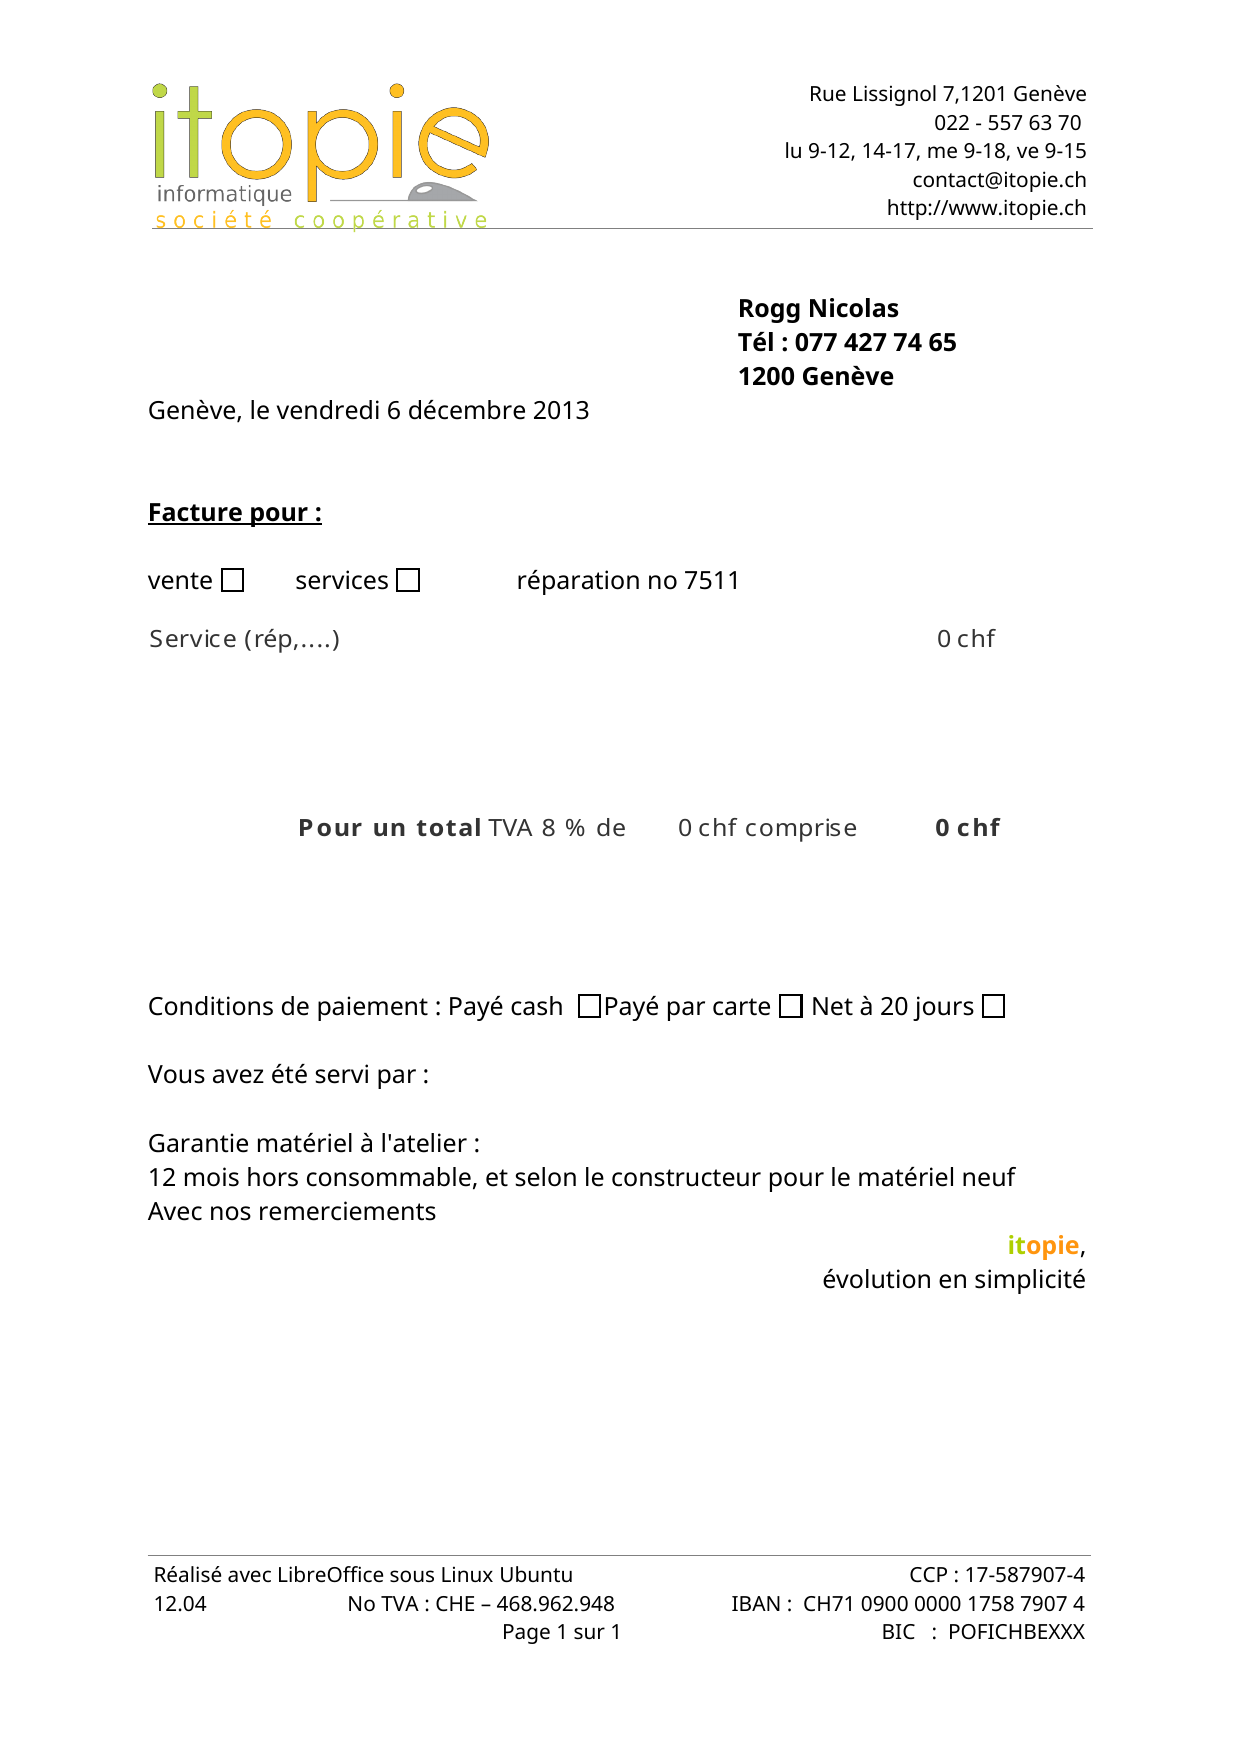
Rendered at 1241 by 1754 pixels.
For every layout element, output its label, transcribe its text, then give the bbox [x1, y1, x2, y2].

text vente services réparation no 7511 [148, 563, 1093, 597]
text Genève, le vendredi 6 décembre 2013 [148, 392, 1093, 427]
text Rogg Nicolas [148, 290, 1093, 324]
text Garantie matériel à l'atelier : [148, 1125, 1093, 1159]
text Tél : 077 427 74 65 [148, 324, 1093, 358]
text évolution en simplicité [148, 1262, 1093, 1296]
text Avec nos remerciements [148, 1193, 1093, 1227]
text 1200 Genève [148, 358, 1093, 392]
text Conditions de paiement : Payé cash Payé par carte Net à 20 jours [148, 989, 1093, 1023]
text Vous avez été servi par : [148, 1057, 1093, 1091]
text Facture pour : [148, 495, 1093, 529]
text 12 mois hors consommable, et selon le constructeur pour le matériel neuf [148, 1159, 1093, 1193]
text itopie, [148, 1227, 1093, 1262]
picture [138, 72, 500, 244]
